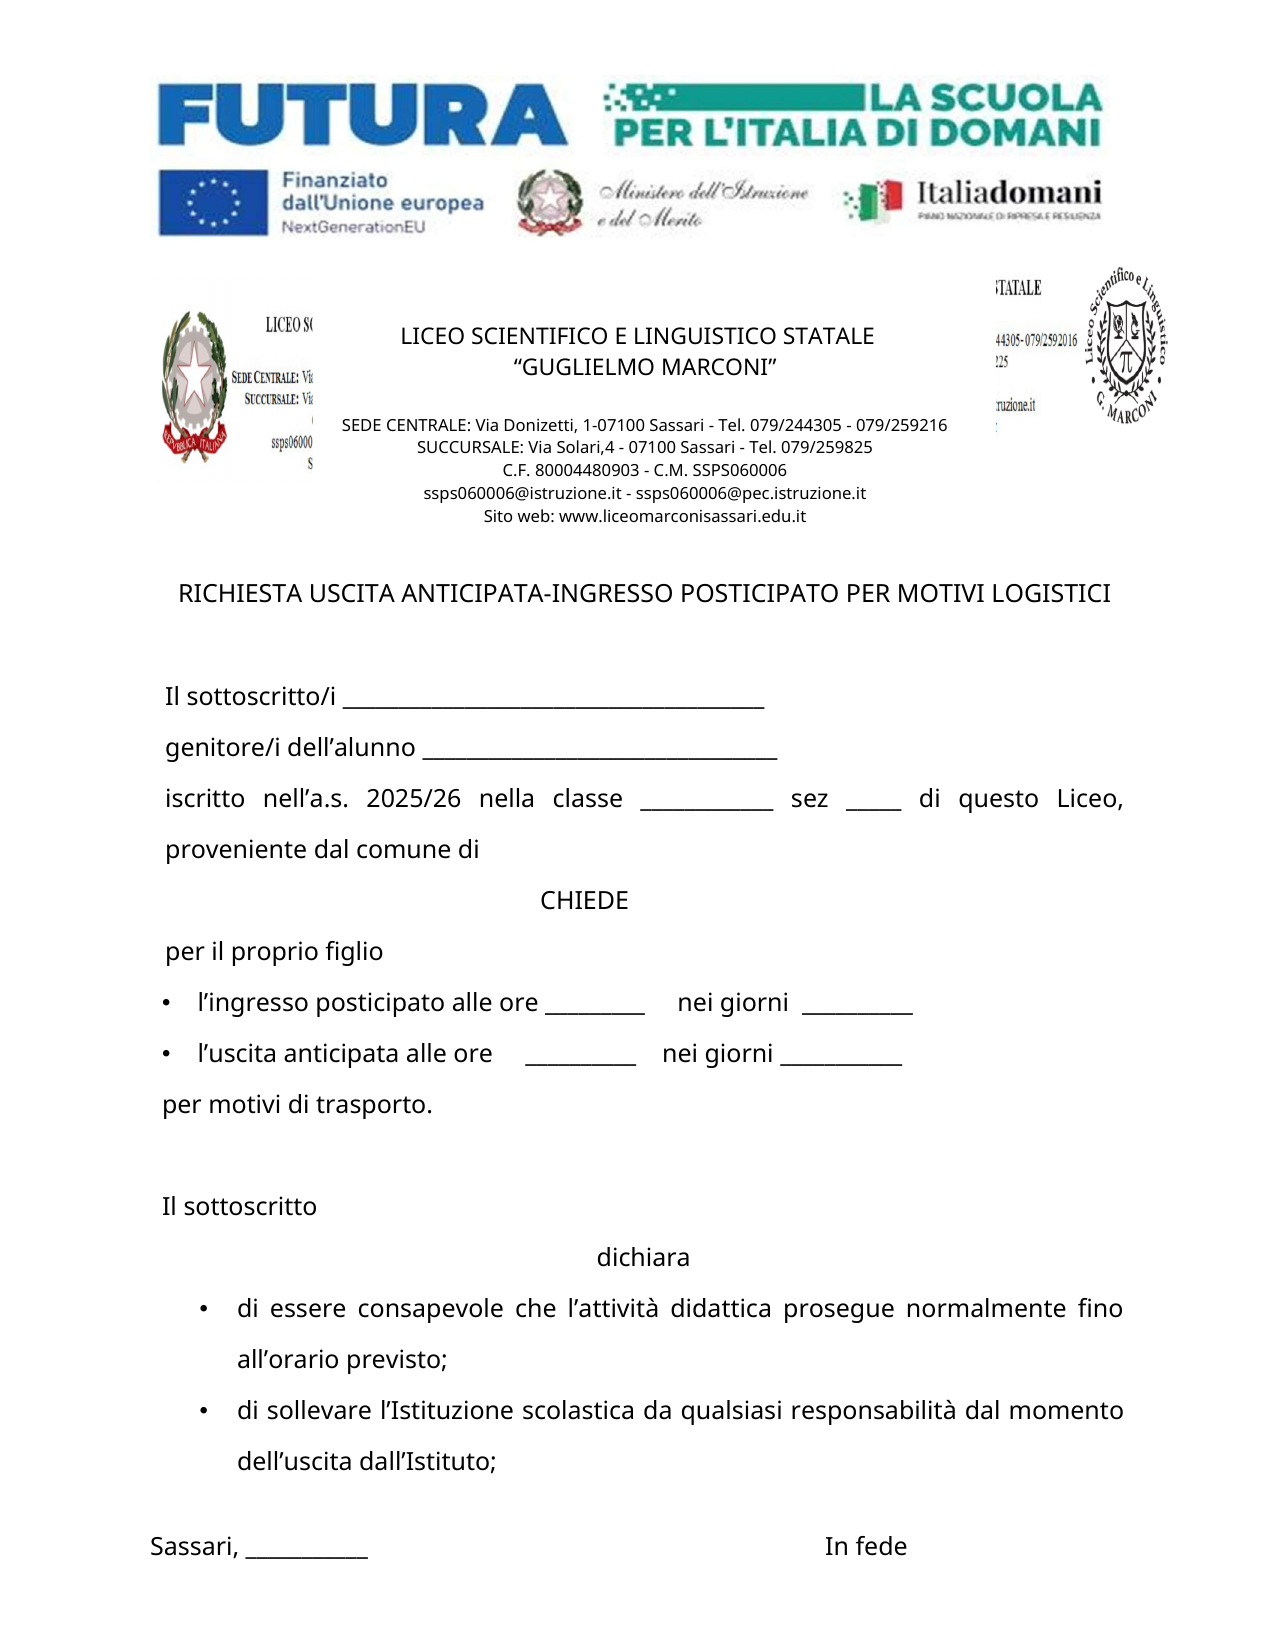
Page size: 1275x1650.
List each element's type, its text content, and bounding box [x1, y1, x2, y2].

text CHIEDE [165, 882, 1125, 916]
text Il sottoscritto/i ______________________________________ [165, 678, 1125, 712]
text genitore/i dell’alunno ________________________________ [165, 729, 1125, 763]
text per il proprio figlio [165, 933, 1125, 967]
text per motivi di trasporto. [162, 1086, 1125, 1121]
picture [150, 75, 1110, 241]
text dichiara [162, 1239, 1125, 1274]
list l’uscita anticipata alle ore __________ nei giorni ___________ [162, 1035, 1125, 1069]
list di sollevare l’Istituzione scolastica da qualsiasi responsabilità dal momento dell’uscita dall’Istituto; [199, 1393, 1125, 1478]
list di essere consapevole che l’attività didattica prosegue normalmente fino all’orario previsto; [199, 1291, 1125, 1376]
text iscritto nell’a.s. 2025/26 nella classe ____________ sez _____ di questo Liceo, proveniente dal comune di [165, 780, 1125, 865]
list l’ingresso posticipato alle ore _________ nei giorni __________ [162, 984, 1125, 1018]
text Sassari, ___________ In fede [150, 1529, 1125, 1563]
text RICHIESTA USCITA ANTICIPATA-INGRESSO POSTICIPATO PER MOTIVI LOGISTICI [165, 576, 1125, 610]
text Il sottoscritto [162, 1188, 1125, 1223]
